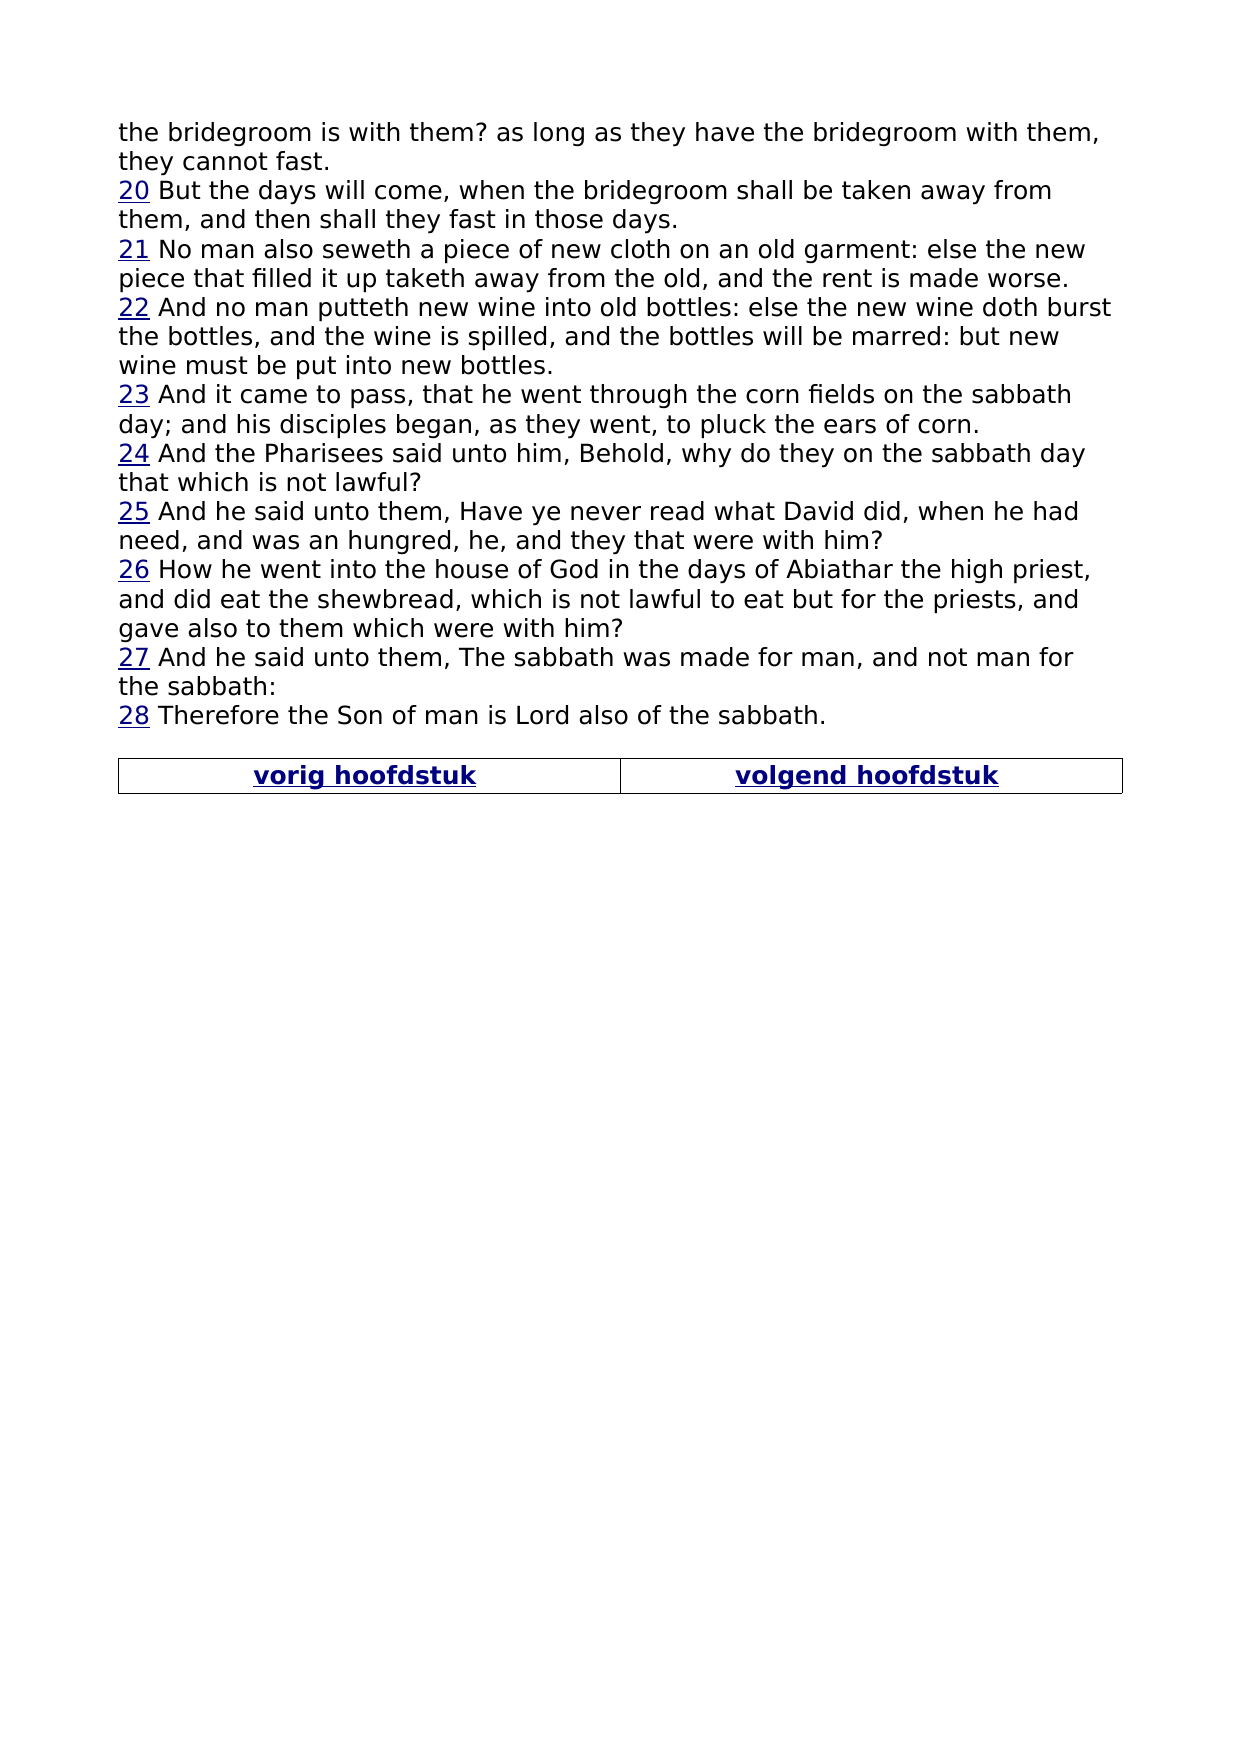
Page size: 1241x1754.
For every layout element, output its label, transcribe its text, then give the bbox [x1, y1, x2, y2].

text the bridegroom is with them? as long as they have the bridegroom with them, they cannot fast. 20 But the days will come, when the bridegroom shall be taken away from them, and then shall they fast in those days. 21 No man also seweth a piece of new cloth on an old garment: else the new piece that filled it up taketh away from the old, and the rent is made worse. 22 And no man putteth new wine into old bottles: else the new wine doth burst the bottles, and the wine is spilled, and the bottles will be marred: but new wine must be put into new bottles. 23 And it came to pass, that he went through the corn fields on the sabbath day; and his disciples began, as they went, to pluck the ears of corn. 24 And the Pharisees said unto him, Behold, why do they on the sabbath day that which is not lawful? 25 And he said unto them, Have ye never read what David did, when he had need, and was an hungred, he, and they that were with him? 26 How he went into the house of God in the days of Abiathar the high priest, and did eat the shewbread, which is not lawful to eat but for the priests, and gave also to them which were with him? 27 And he said unto them, The sabbath was made for man, and not man for the sabbath: 28 Therefore the Son of man is Lord also of the sabbath. [118, 118, 1122, 731]
table_header vorig hoofdstuk [119, 759, 620, 793]
table_header volgend hoofdstuk [621, 759, 1122, 793]
